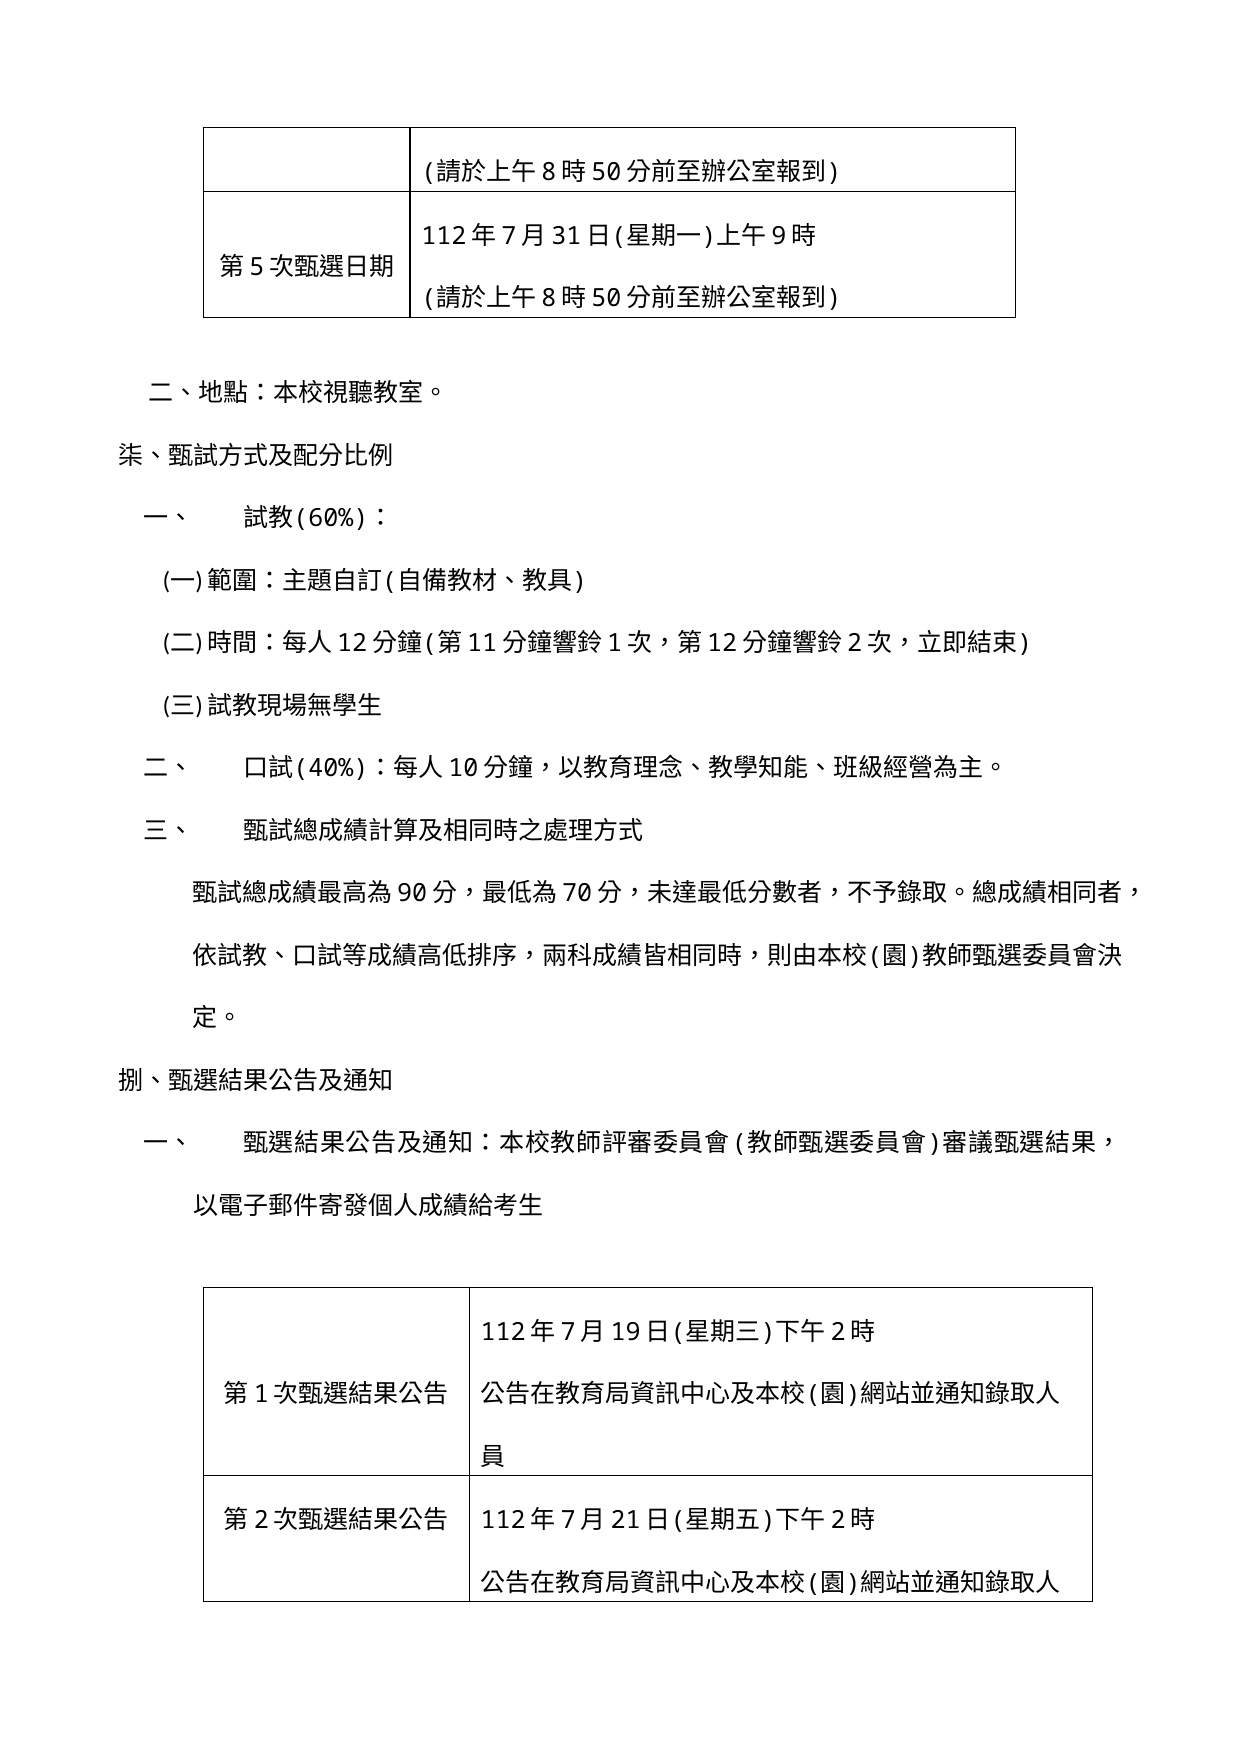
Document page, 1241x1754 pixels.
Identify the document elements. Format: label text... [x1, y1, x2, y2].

list 口試(40%)：每人10分鐘，以教育理念、教學知能、班級經營為主。 [143, 724, 1122, 787]
table_cell 112年7月21日(星期五)下午2時 公告在教育局資訊中心及本校(園)網站並通知錄取人 [470, 1476, 1092, 1601]
text 柒、甄試方式及配分比例 [118, 412, 1122, 474]
list 甄試總成績計算及相同時之處理方式 [143, 787, 1122, 849]
text 捌、甄選結果公告及通知 [118, 1037, 1122, 1099]
table_cell [204, 128, 409, 191]
table_header 第1次甄選結果公告 [204, 1288, 469, 1475]
text 二、地點：本校視聽教室。 [118, 349, 1122, 412]
list 範圍：主題自訂(自備教材、教具) [162, 537, 1122, 599]
list 試教(60%)： [143, 474, 1122, 537]
table_cell (請於上午8時50分前至辦公室報到) [411, 128, 1015, 191]
table_cell 第2次甄選結果公告 [204, 1476, 469, 1601]
list 甄選結果公告及通知：本校教師評審委員會(教師甄選委員會)審議甄選結果，以電子郵件寄發個人成績給考生 [143, 1099, 1122, 1224]
table_cell 第5次甄選日期 [204, 192, 409, 317]
text 甄試總成績最高為90分，最低為70分，未達最低分數者，不予錄取。總成績相同者，依試教、口試等成績高低排序，兩科成績皆相同時，則由本校(園)教師甄選委員會決定。 [192, 849, 1122, 1037]
list 時間：每人12分鐘(第11分鐘響鈴1次，第12分鐘響鈴2次，立即結束) [162, 599, 1122, 662]
table_header 112年7月19日(星期三)下午2時 公告在教育局資訊中心及本校(園)網站並通知錄取人員 [470, 1288, 1092, 1475]
table_cell 112年7月31日(星期一)上午9時 (請於上午8時50分前至辦公室報到) [411, 192, 1015, 317]
list 試教現場無學生 [162, 662, 1122, 724]
